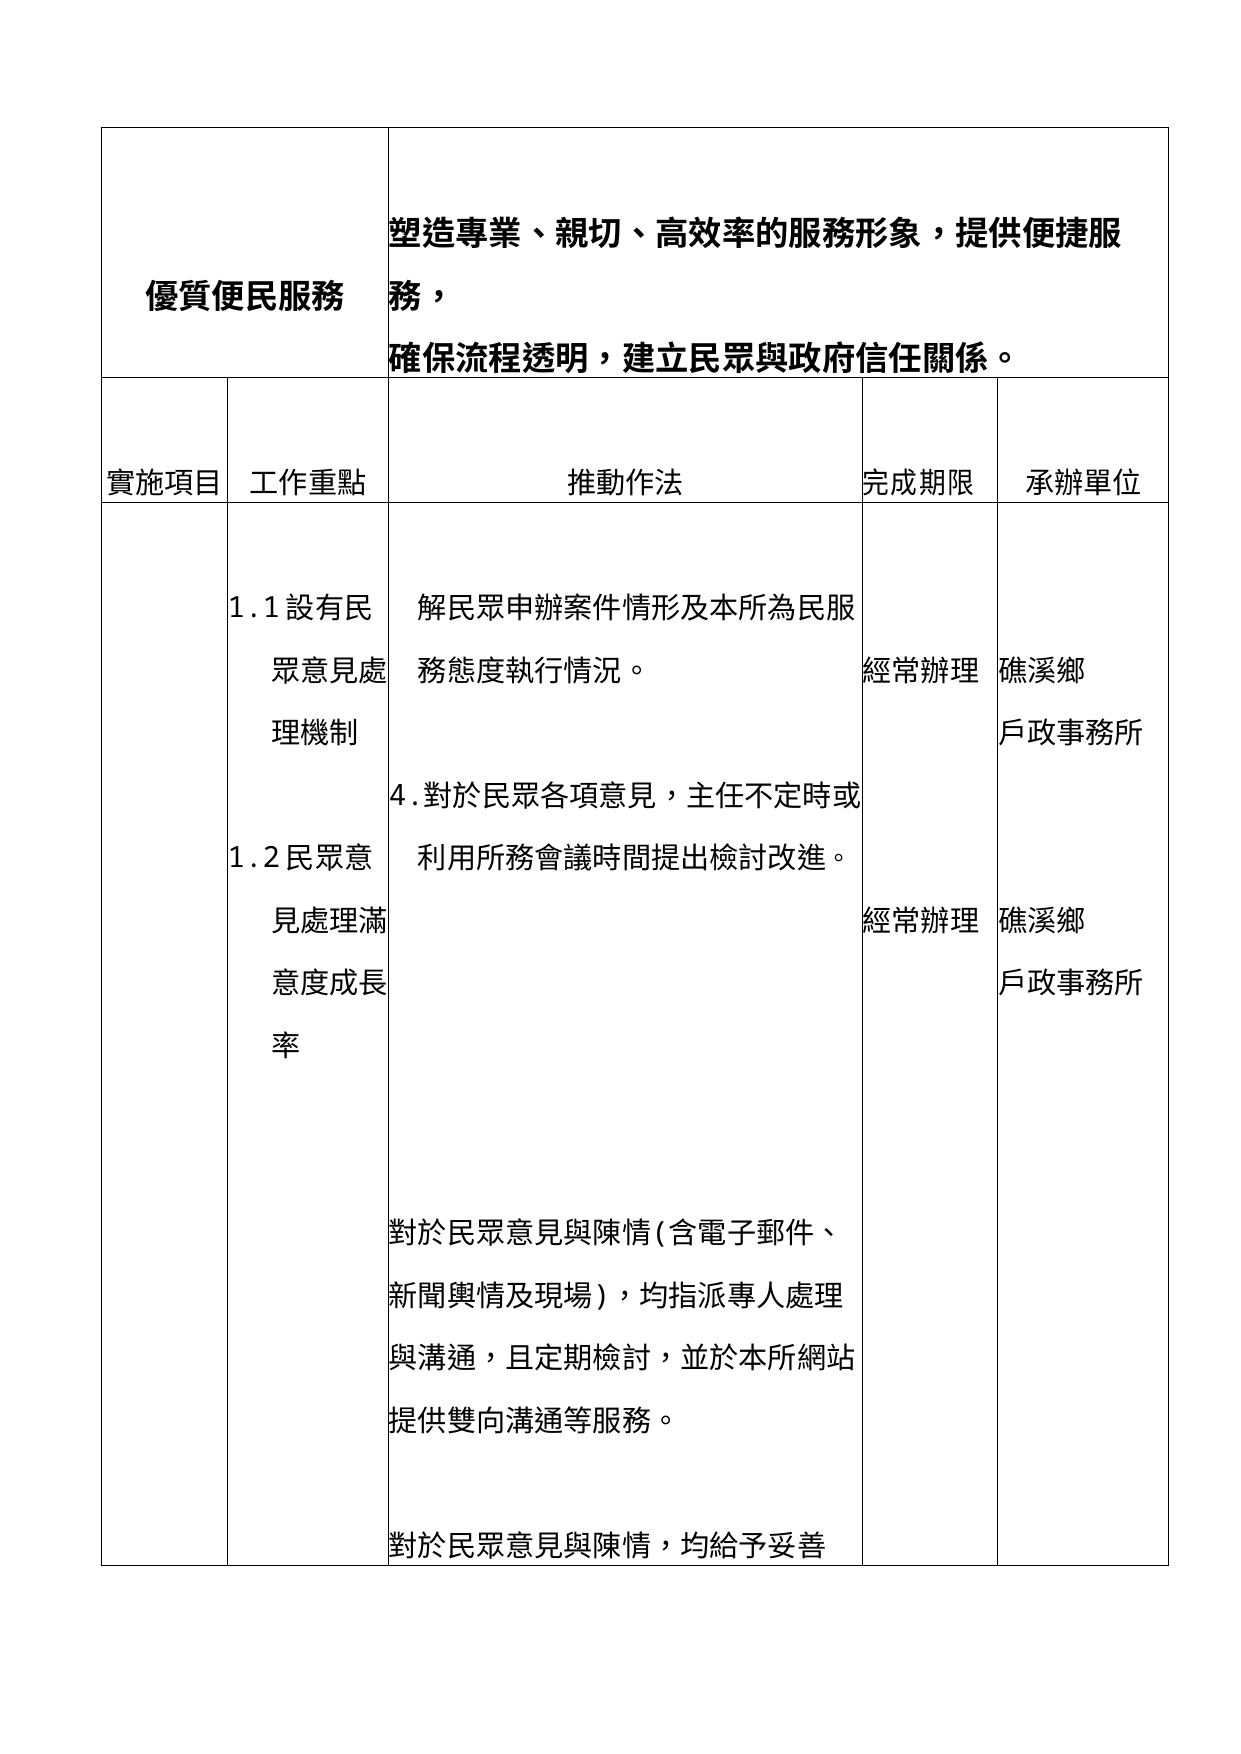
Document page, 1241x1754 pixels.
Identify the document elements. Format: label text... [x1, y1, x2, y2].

table_cell 完成期限 [863, 378, 997, 502]
table_header 優質便民服務 [102, 128, 388, 377]
table_cell 解民眾申辦案件情形及本所為民服務態度執行情況。 4.對於民眾各項意見，主任不定時或利用所務會議時間提出檢討改進。 對於民眾意見與陳情(含電子郵件、新聞輿情及現場)，均指派專人處理與溝通，且定期檢討，並於本所網站提供雙向溝通等服務。 對於民眾意見與陳情，均給予妥善 [389, 503, 862, 1564]
table_header 塑造專業、親切、高效率的服務形象，提供便捷服務， 確保流程透明，建立民眾與政府信任關係。 [389, 128, 1168, 377]
table_cell 實施項目 [102, 378, 227, 502]
table_cell 經常辦理 經常辦理 [863, 503, 997, 1564]
table_cell 工作重點 [228, 378, 388, 502]
table_cell 推動作法 [389, 378, 862, 502]
table_cell [102, 503, 227, 1564]
table_cell 礁溪鄉 戶政事務所 礁溪鄉 戶政事務所 [998, 503, 1168, 1564]
table_cell 1.1設有民眾意見處理機制 1.2民眾意見處理滿意度成長率 [228, 503, 388, 1564]
table_cell 承辦單位 [998, 378, 1168, 502]
